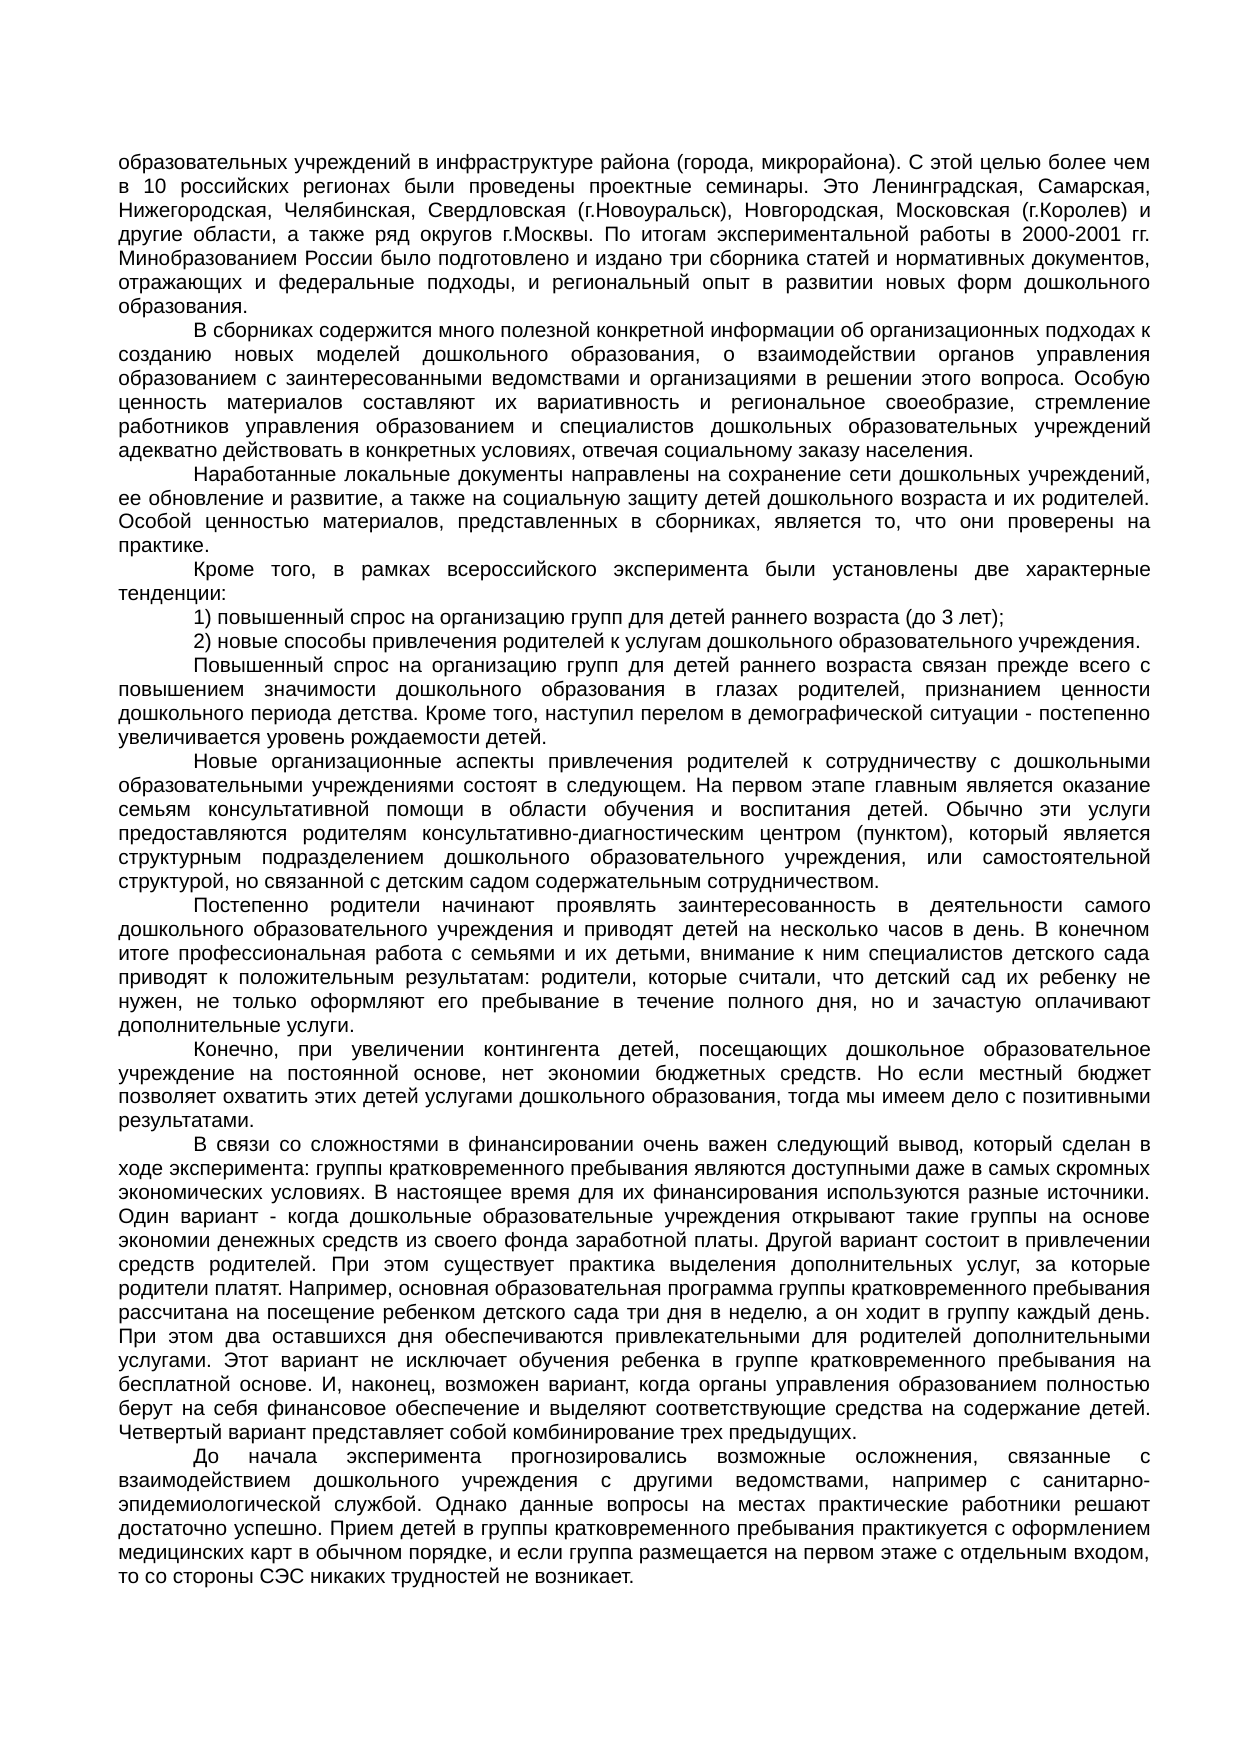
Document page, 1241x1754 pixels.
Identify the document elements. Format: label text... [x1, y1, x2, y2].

text Кроме того, в рамках всероссийского эксперимента были установлены две характерные тенденции: [118, 557, 1152, 605]
text Повышенный спрос на организацию групп для детей раннего возраста связан прежде всего с повышением значимости дошкольного образования в глазах родителей, признанием ценности дошкольного периода детства. Кроме того, наступил перелом в демографической ситуации - постепенно увеличивается уровень рождаемости детей. [118, 653, 1152, 749]
text Конечно, при увеличении контингента детей, посещающих дошкольное образовательное учреждение на постоянной основе, нет экономии бюджетных средств. Но если местный бюджет позволяет охватить этих детей услугами дошкольного образования, тогда мы имеем дело с позитивными результатами. [118, 1036, 1152, 1132]
text 2) новые способы привлечения родителей к услугам дошкольного образовательного учреждения. [118, 629, 1152, 653]
text Новые организационные аспекты привлечения родителей к сотрудничеству с дошкольными образовательными учреждениями состоят в следующем. На первом этапе главным является оказание семьям консультативной помощи в области обучения и воспитания детей. Обычно эти услуги предоставляются родителям консультативно-диагностическим центром (пунктом), который является структурным подразделением дошкольного образовательного учреждения, или самостоятельной структурой, но связанной с детским садом содержательным сотрудничеством. [118, 749, 1152, 893]
text образовательных учреждений в инфраструктуре района (города, микрорайона). С этой целью более чем в 10 российских регионах были проведены проектные семинары. Это Ленинградская, Самарская, Нижегородская, Челябинская, Свердловская (г.Новоуральск), Новгородская, Московская (г.Королев) и другие области, а также ряд округов г.Москвы. По итогам экспериментальной работы в 2000-2001 гг. Минобразованием России было подготовлено и издано три сборника статей и нормативных документов, отражающих и федеральные подходы, и региональный опыт в развитии новых форм дошкольного образования. [118, 150, 1152, 318]
text В сборниках содержится много полезной конкретной информации об организационных подходах к созданию новых моделей дошкольного образования, о взаимодействии органов управления образованием с заинтересованными ведомствами и организациями в решении этого вопроса. Особую ценность материалов составляют их вариативность и региональное своеобразие, стремление работников управления образованием и специалистов дошкольных образовательных учреждений адекватно действовать в конкретных условиях, отвечая социальному заказу населения. [118, 318, 1152, 461]
text Наработанные локальные документы направлены на сохранение сети дошкольных учреждений, ее обновление и развитие, а также на социальную защиту детей дошкольного возраста и их родителей. Особой ценностью материалов, представленных в сборниках, является то, что они проверены на практике. [118, 461, 1152, 557]
text В связи со сложностями в финансировании очень важен следующий вывод, который сделан в ходе эксперимента: группы кратковременного пребывания являются доступными даже в самых скромных экономических условиях. В настоящее время для их финансирования используются разные источники. Один вариант - когда дошкольные образовательные учреждения открывают такие группы на основе экономии денежных средств из своего фонда заработной платы. Другой вариант состоит в привлечении средств родителей. При этом существует практика выделения дополнительных услуг, за которые родители платят. Например, основная образовательная программа группы кратковременного пребывания рассчитана на посещение ребенком детского сада три дня в неделю, а он ходит в группу каждый день. При этом два оставшихся дня обеспечиваются привлекательными для родителей дополнительными услугами. Этот вариант не исключает обучения ребенка в группе кратковременного пребывания на бесплатной основе. И, наконец, возможен вариант, когда органы управления образованием полностью берут на себя финансовое обеспечение и выделяют соответствующие средства на содержание детей. Четвертый вариант представляет собой комбинирование трех предыдущих. [118, 1132, 1152, 1444]
text До начала эксперимента прогнозировались возможные осложнения, связанные с взаимодействием дошкольного учреждения с другими ведомствами, например с санитарно-эпидемиологической службой. Однако данные вопросы на местах практические работники решают достаточно успешно. Прием детей в группы кратковременного пребывания практикуется с оформлением медицинских карт в обычном порядке, и если группа размещается на первом этаже с отдельным входом, то со стороны СЭС никаких трудностей не возникает. [118, 1444, 1152, 1587]
text Постепенно родители начинают проявлять заинтересованность в деятельности самого дошкольного образовательного учреждения и приводят детей на несколько часов в день. В конечном итоге профессиональная работа с семьями и их детьми, внимание к ним специалистов детского сада приводят к положительным результатам: родители, которые считали, что детский сад их ребенку не нужен, не только оформляют его пребывание в течение полного дня, но и зачастую оплачивают дополнительные услуги. [118, 893, 1152, 1036]
text 1) повышенный спрос на организацию групп для детей раннего возраста (до 3 лет); [118, 605, 1152, 629]
